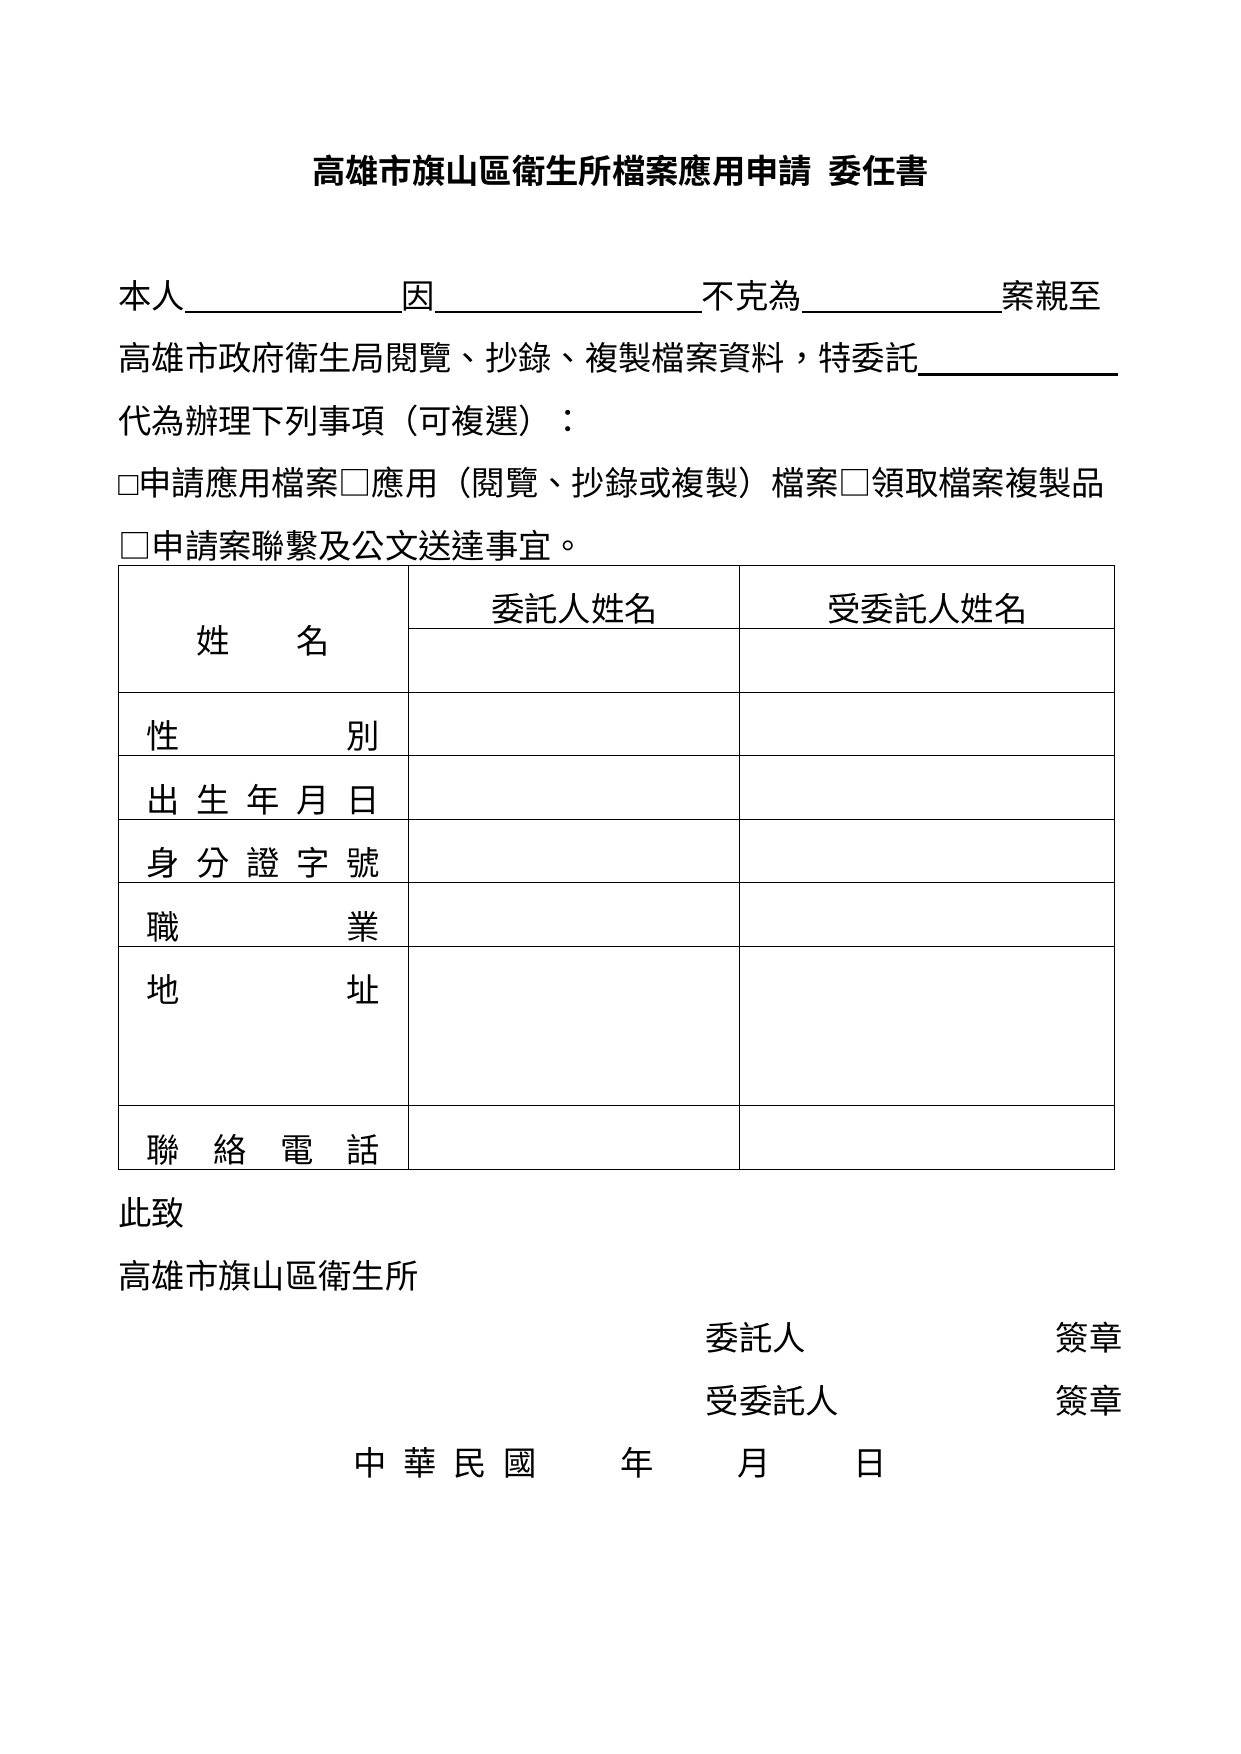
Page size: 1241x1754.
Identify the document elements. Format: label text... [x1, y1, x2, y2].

table_header 委託人姓名 [409, 566, 739, 628]
text 本人 因 不克為 案親至高雄市政府衛生局閱覽、抄錄、複製檔案資料，特委託 代為辦理下列事項（可複選）： [118, 252, 1122, 439]
table_cell 職 業 [119, 883, 408, 946]
table_cell [740, 756, 1114, 819]
table_cell [409, 947, 739, 1105]
text 此致 [118, 1169, 1122, 1232]
table_cell 出 生 年 月 日 [119, 756, 408, 819]
table_cell [409, 820, 739, 882]
table_cell [409, 629, 739, 692]
table_header 姓 名 [119, 566, 408, 692]
table_cell [740, 947, 1114, 1105]
table_cell [740, 693, 1114, 755]
table_cell [740, 1106, 1114, 1168]
table_cell 地 址 [119, 947, 408, 1105]
text 中 華 民 國 年 月 日 [118, 1419, 1122, 1482]
text 高雄市旗山區衛生所檔案應用申請 委任書 [118, 127, 1122, 189]
text 受委託人 簽章 [118, 1357, 1122, 1419]
table_cell 聯 絡 電 話 [119, 1106, 408, 1168]
table_cell [740, 883, 1114, 946]
table_cell 性 別 [119, 693, 408, 755]
table_cell 身 分 證 字 號 [119, 820, 408, 882]
table_cell [409, 1106, 739, 1168]
table_cell [409, 693, 739, 755]
table_cell [409, 756, 739, 819]
text □申請應用檔案□應用（閱覽、抄錄或複製）檔案□領取檔案複製品□申請案聯繫及公文送達事宜。 [118, 439, 1122, 564]
text 委託人 簽章 [118, 1294, 1122, 1357]
table_header 受委託人姓名 [740, 566, 1114, 628]
table_cell [740, 629, 1114, 692]
text 高雄市旗山區衛生所 [118, 1232, 1122, 1294]
table_cell [409, 883, 739, 946]
table_cell [740, 820, 1114, 882]
